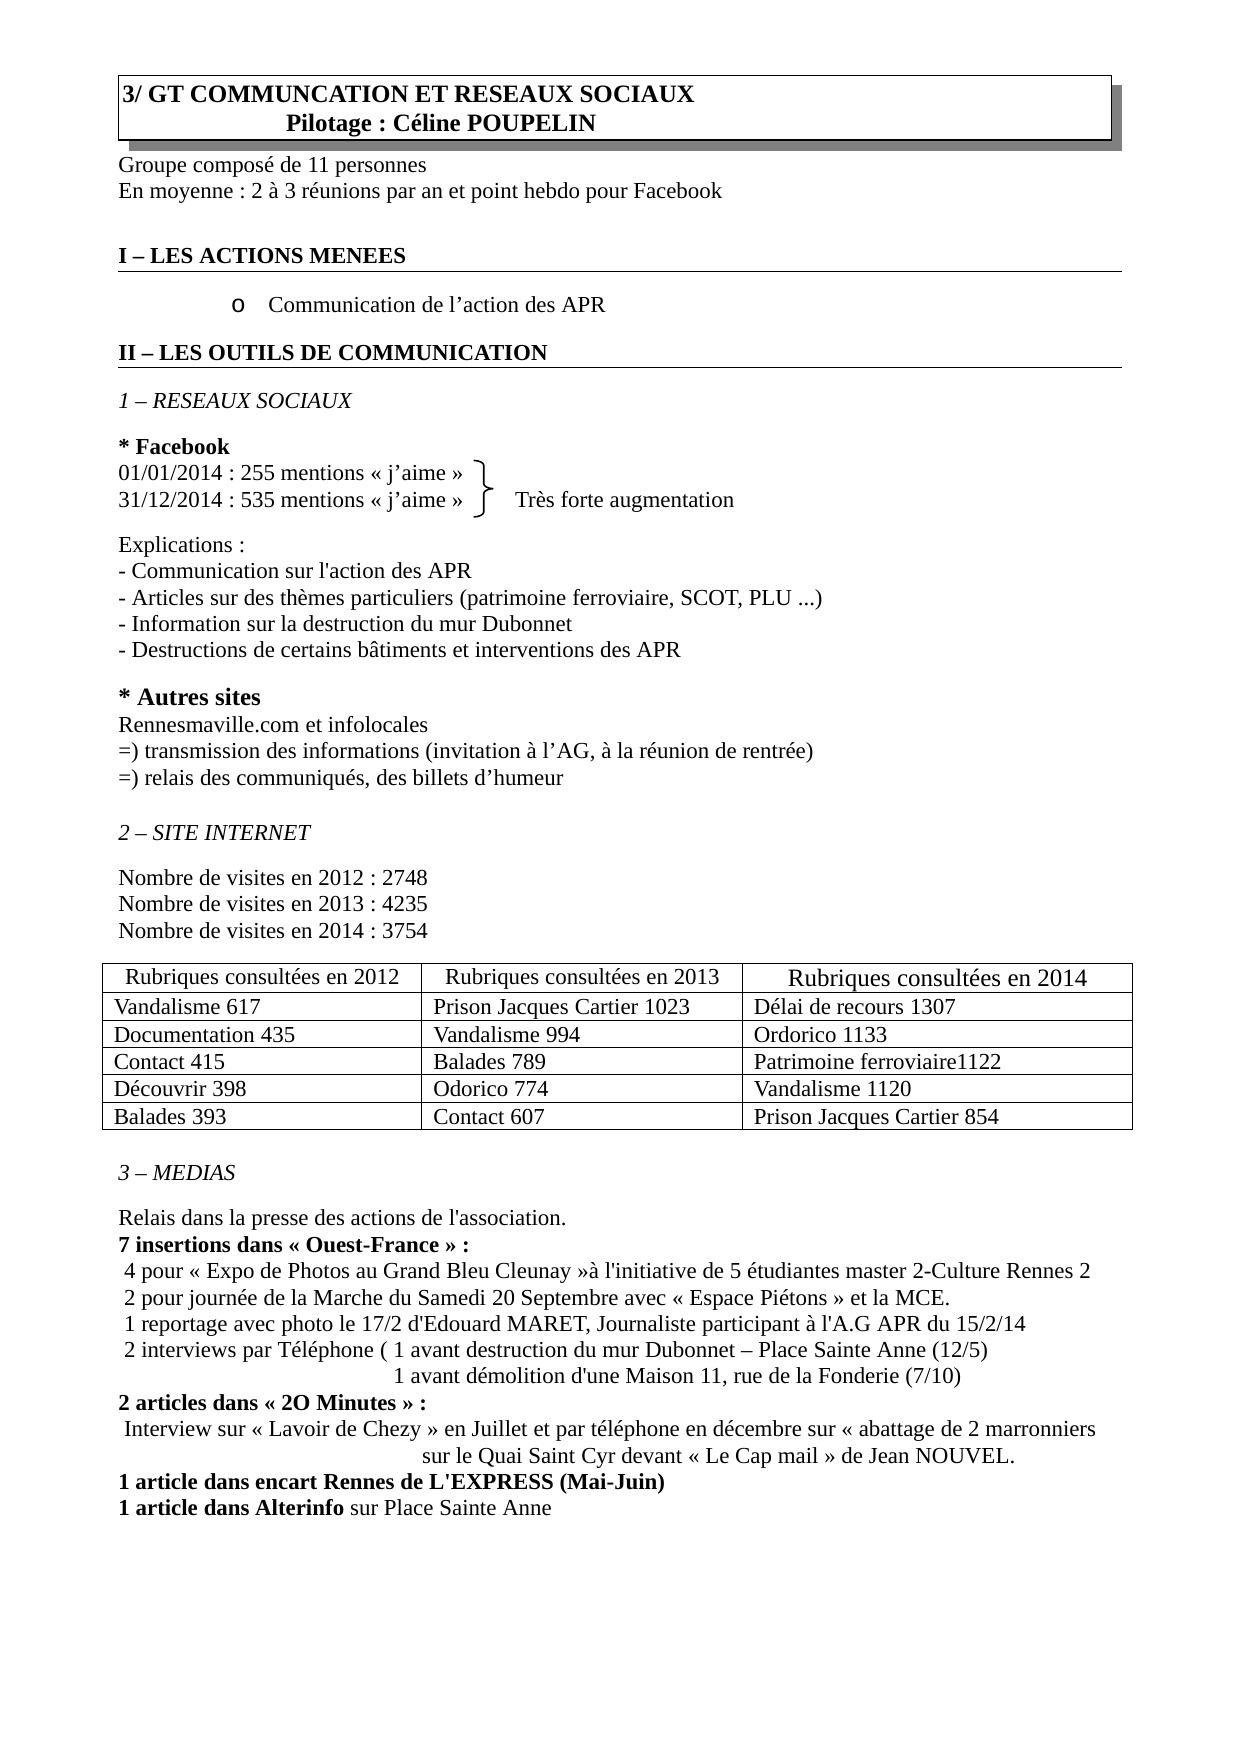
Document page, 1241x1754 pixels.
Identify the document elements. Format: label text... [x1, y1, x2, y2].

text * Autres sites [118, 682, 1122, 711]
text 1 article dans Alterinfo sur Place Sainte Anne [118, 1494, 1122, 1521]
table_cell Prison Jacques Cartier 1023 [422, 993, 742, 1019]
text - Communication sur l'action des APR [118, 557, 1122, 584]
text Explications : [118, 531, 1122, 557]
table_cell Découvrir 398 [103, 1075, 421, 1102]
text sur le Quai Saint Cyr devant « Le Cap mail » de Jean NOUVEL. [118, 1442, 1122, 1468]
table_cell Documentation 435 [103, 1021, 421, 1047]
text 1 avant démolition d'une Maison 11, rue de la Fonderie (7/10) [118, 1363, 1122, 1389]
text =) relais des communiqués, des billets d’humeur [118, 763, 1122, 790]
text 01/01/2014 : 255 mentions « j’aime » [118, 459, 483, 486]
text 1 – RESEAUX SOCIAUX [118, 387, 1122, 414]
table_cell Prison Jacques Cartier 854 [743, 1103, 1132, 1129]
text * Facebook [118, 433, 1122, 459]
text 7 insertions dans « Ouest-France » : [118, 1231, 1122, 1257]
text 1 article dans encart Rennes de L'EXPRESS (Mai-Juin) [118, 1468, 1122, 1494]
table_cell Vandalisme 1120 [743, 1075, 1132, 1102]
text =) transmission des informations (invitation à l’AG, à la réunion de rentrée) [118, 737, 1122, 763]
table_cell Contact 607 [422, 1103, 742, 1129]
table_cell Contact 415 [103, 1048, 421, 1074]
table_cell Balades 789 [422, 1048, 742, 1074]
text Pilotage : Céline POUPELIN [119, 104, 1111, 139]
list Communication de l’action des APR [231, 291, 1122, 319]
text [477, 459, 1122, 486]
table_cell Balades 393 [103, 1103, 421, 1129]
text 1 reportage avec photo le 17/2 d'Edouard MARET, Journaliste participant à l'A.G APR du 15/2/14 [118, 1310, 1122, 1336]
text Relais dans la presse des actions de l'association. [118, 1204, 1122, 1231]
text Interview sur « Lavoir de Chezy » en Juillet et par téléphone en décembre sur « abattage de 2 marronniers [118, 1415, 1122, 1442]
table_cell Délai de recours 1307 [743, 993, 1132, 1019]
text Très forte augmentation [485, 486, 1122, 512]
text 2 – SITE INTERNET [118, 819, 1122, 845]
text 3/ GT COMMUNCATION ET RESEAUX SOCIAUX [119, 76, 1111, 104]
table_cell Ordorico 1133 [743, 1021, 1132, 1047]
text Rennesmaville.com et infolocales [118, 711, 1122, 737]
text - Destructions de certains bâtiments et interventions des APR [118, 637, 1122, 663]
table_header Rubriques consultées en 2012 [103, 964, 421, 992]
text 2 pour journée de la Marche du Samedi 20 Septembre avec « Espace Piétons » et la MCE. [118, 1283, 1122, 1310]
table_cell Vandalisme 617 [103, 993, 421, 1019]
table_header Rubriques consultées en 2014 [743, 964, 1132, 992]
text Nombre de visites en 2014 : 3754 [62, 917, 1122, 943]
text I – LES ACTIONS MENEES [118, 242, 1122, 271]
text 31/12/2014 : 535 mentions « j’aime » [118, 486, 486, 512]
text Nombre de visites en 2012 : 2748 [118, 864, 1122, 891]
text 3 – MEDIAS [118, 1159, 1122, 1185]
text 4 pour « Expo de Photos au Grand Bleu Cleunay »à l'initiative de 5 étudiantes master 2-Culture Rennes 2 [118, 1257, 1122, 1283]
text - Information sur la destruction du mur Dubonnet [118, 610, 1122, 637]
text - Articles sur des thèmes particuliers (patrimoine ferroviaire, SCOT, PLU ...) [118, 584, 1122, 610]
table_cell Vandalisme 994 [422, 1021, 742, 1047]
table_cell Odorico 774 [422, 1075, 742, 1102]
text Groupe composé de 11 personnes [118, 151, 1122, 177]
text 2 articles dans « 2O Minutes » : [118, 1389, 1122, 1415]
table_header Rubriques consultées en 2013 [422, 964, 742, 992]
text En moyenne : 2 à 3 réunions par an et point hebdo pour Facebook [118, 177, 1122, 204]
text II – LES OUTILS DE COMMUNICATION [118, 339, 1122, 367]
table_cell Patrimoine ferroviaire1122 [743, 1048, 1132, 1074]
text 2 interviews par Téléphone ( 1 avant destruction du mur Dubonnet – Place Sainte Anne (12/5) [118, 1336, 1122, 1363]
text Nombre de visites en 2013 : 4235 [62, 891, 1122, 917]
